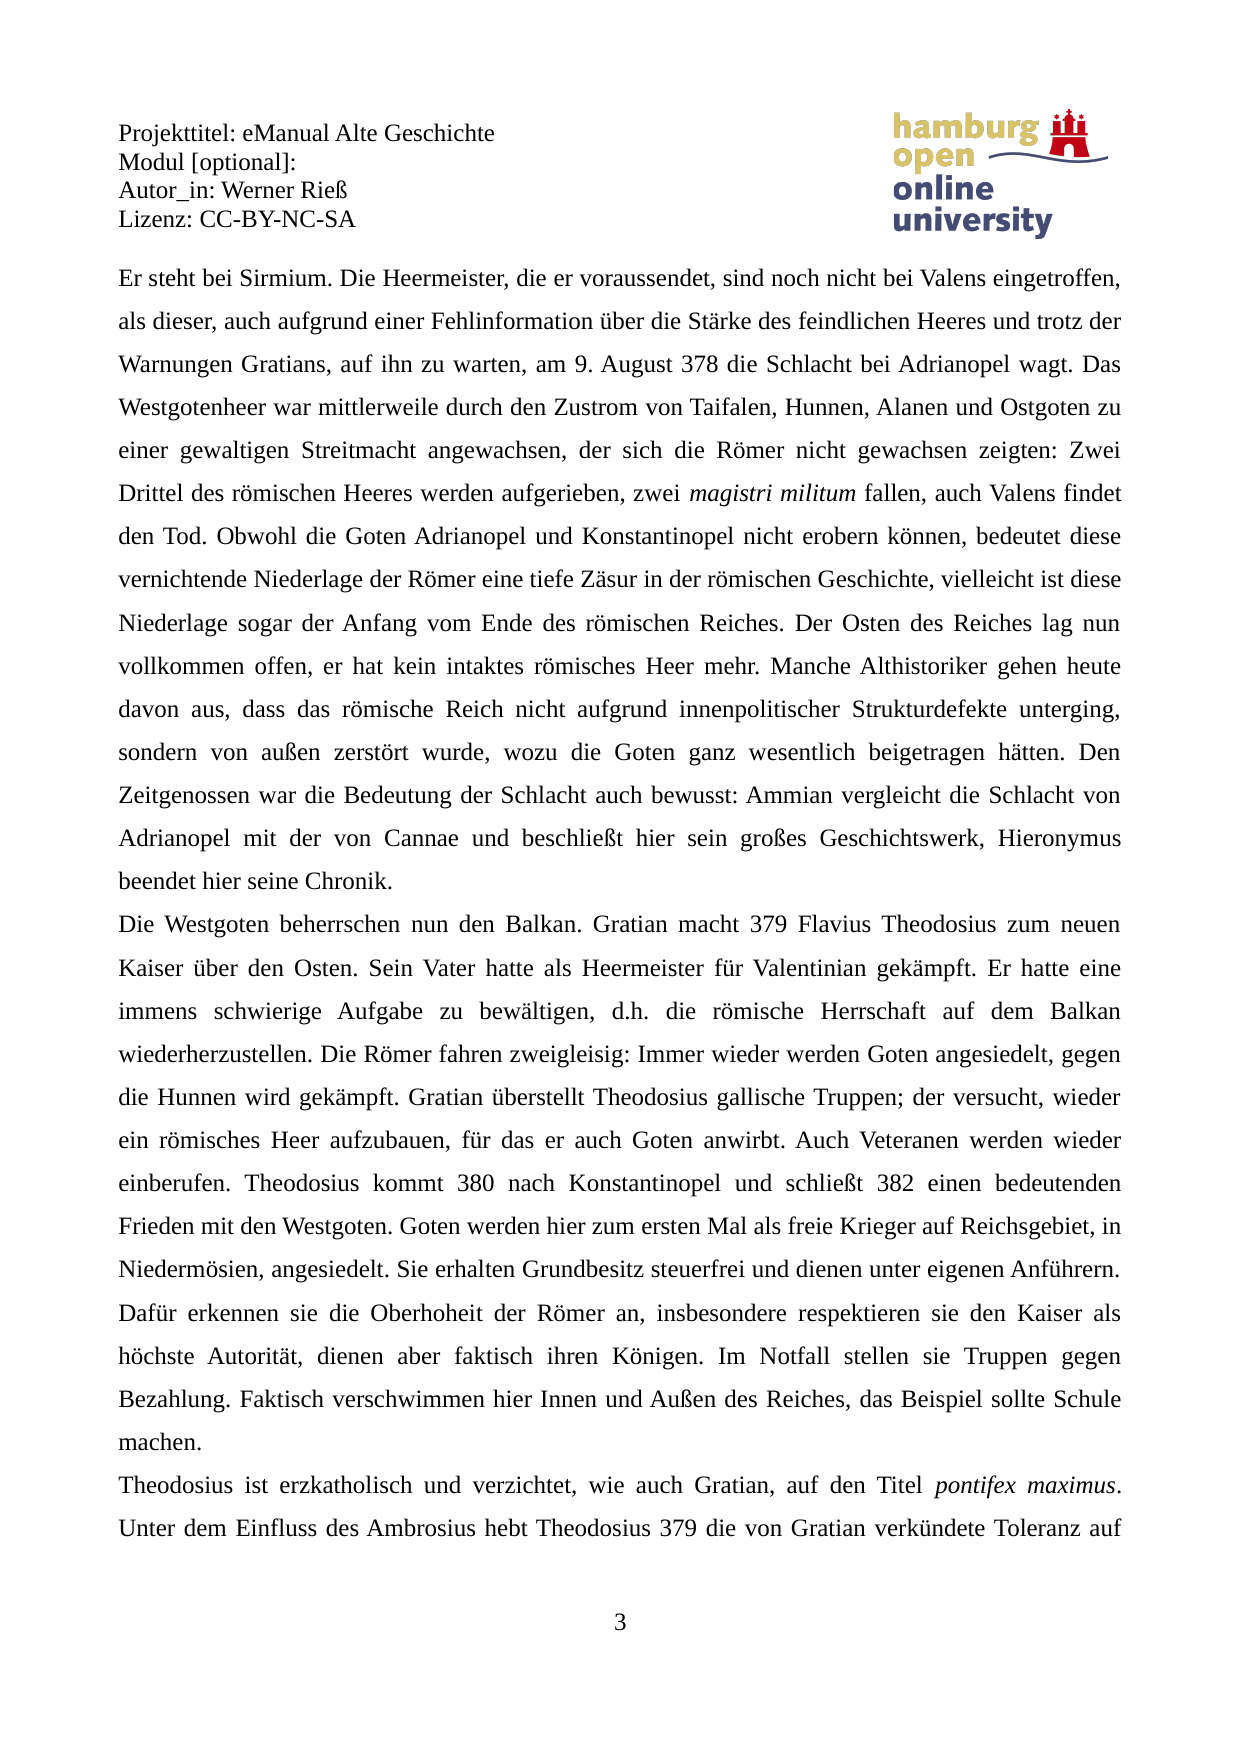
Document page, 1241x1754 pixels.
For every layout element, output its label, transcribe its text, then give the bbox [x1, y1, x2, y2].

text Er steht bei Sirmium. Die Heermeister, die er voraussendet, sind noch nicht bei Valens eingetroffen, als dieser, auch aufgrund einer Fehlinformation über die Stärke des feindlichen Heeres und trotz der Warnungen Gratians, auf ihn zu warten, am 9. August 378 die Schlacht bei Adrianopel wagt. Das Westgotenheer war mittlerweile durch den Zustrom von Taifalen, Hunnen, Alanen und Ostgoten zu einer gewaltigen Streitmacht angewachsen, der sich die Römer nicht gewachsen zeigten: Zwei Drittel des römischen Heeres werden aufgerieben, zwei magistri militum fallen, auch Valens findet den Tod. Obwohl die Goten Adrianopel und Konstantinopel nicht erobern können, bedeutet diese vernichtende Niederlage der Römer eine tiefe Zäsur in der römischen Geschichte, vielleicht ist diese Niederlage sogar der Anfang vom Ende des römischen Reiches. Der Osten des Reiches lag nun vollkommen offen, er hat kein intaktes römisches Heer mehr. Manche Althistoriker gehen heute davon aus, dass das römische Reich nicht aufgrund innenpolitischer Strukturdefekte unterging, sondern von außen zerstört wurde, wozu die Goten ganz wesentlich beigetragen hätten. Den Zeitgenossen war die Bedeutung der Schlacht auch bewusst: Ammian vergleicht die Schlacht von Adrianopel mit der von Cannae und beschließt hier sein großes Geschichtswerk, Hieronymus beendet hier seine Chronik. [118, 263, 1122, 895]
text Die Westgoten beherrschen nun den Balkan. Gratian macht 379 Flavius Theodosius zum neuen Kaiser über den Osten. Sein Vater hatte als Heermeister für Valentinian gekämpft. Er hatte eine immens schwierige Aufgabe zu bewältigen, d.h. die römische Herrschaft auf dem Balkan wiederherzustellen. Die Römer fahren zweigleisig: Immer wieder werden Goten angesiedelt, gegen die Hunnen wird gekämpft. Gratian überstellt Theodosius gallische Truppen; der versucht, wieder ein römisches Heer aufzubauen, für das er auch Goten anwirbt. Auch Veteranen werden wieder einberufen. Theodosius kommt 380 nach Konstantinopel und schließt 382 einen bedeutenden Frieden mit den Westgoten. Goten werden hier zum ersten Mal als freie Krieger auf Reichsgebiet, in Niedermösien, angesiedelt. Sie erhalten Grundbesitz steuerfrei und dienen unter eigenen Anführern. Dafür erkennen sie die Oberhoheit der Römer an, insbesondere respektieren sie den Kaiser als höchste Autorität, dienen aber faktisch ihren Königen. Im Notfall stellen sie Truppen gegen Bezahlung. Faktisch verschwimmen hier Innen und Außen des Reiches, das Beispiel sollte Schule machen. [118, 909, 1122, 1456]
text Theodosius ist erzkatholisch und verzichtet, wie auch Gratian, auf den Titel pontifex maximus. Unter dem Einfluss des Ambrosius hebt Theodosius 379 die von Gratian verkündete Toleranz auf [118, 1470, 1122, 1542]
picture [893, 109, 1108, 239]
